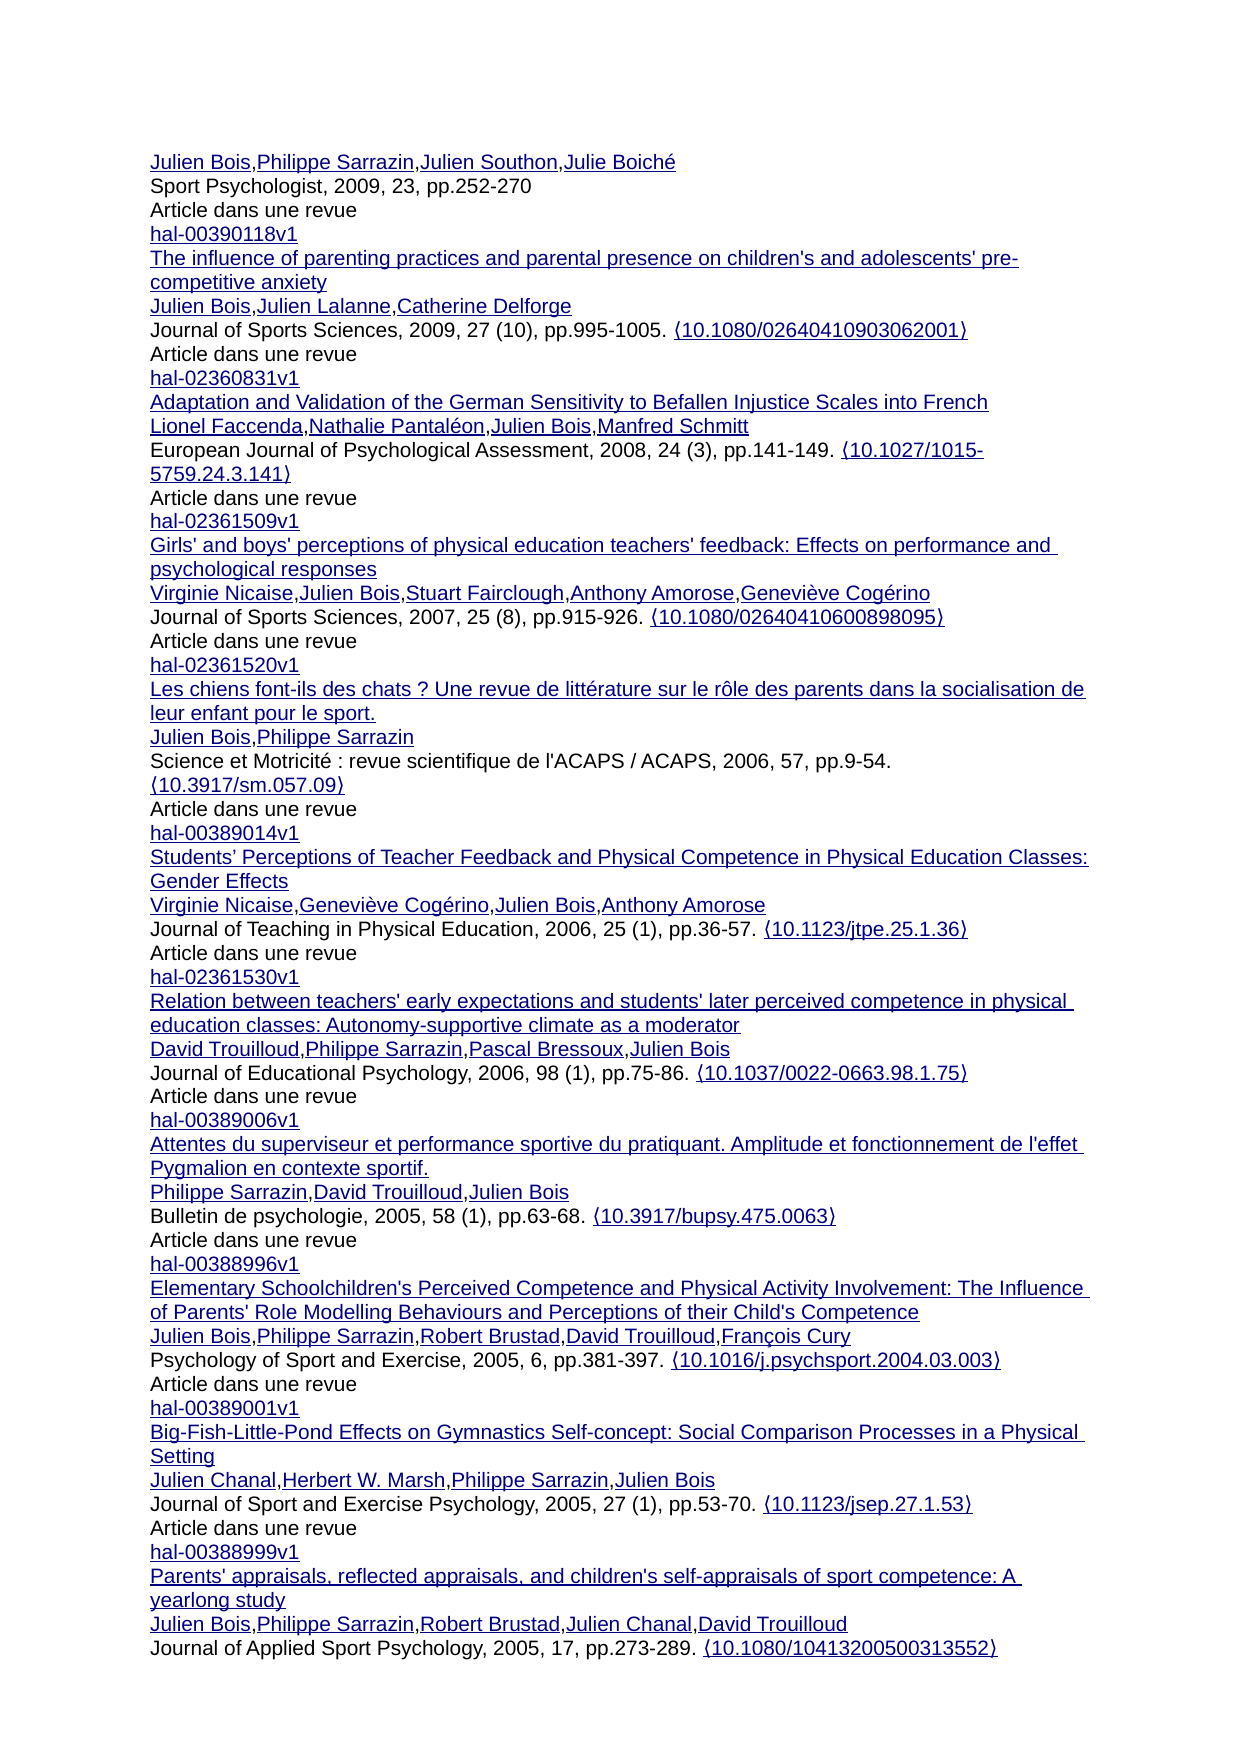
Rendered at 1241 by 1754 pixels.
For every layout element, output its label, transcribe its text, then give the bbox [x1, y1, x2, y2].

table_cell Students’ Perceptions of Teacher Feedback and Physical Competence in Physical Education Classes: Gender Effects Virginie Nicaise,Geneviève Cogérino,Julien Bois,Anthony Amorose Journal of Teaching in Physical Education, 2006, 25 (1), pp.36-57. ⟨10.1123/jtpe.25.1.36⟩ Article dans une revue hal-02361530v1 [150, 845, 1090, 988]
table_cell of Parents' Role Modelling Behaviours and Perceptions of their Child's Competence Julien Bois,Philippe Sarrazin,Robert Brustad,David Trouilloud,François Cury Psychology of Sport and Exercise, 2005, 6, pp.381-397. ⟨10.1016/j.psychsport.2004.03.003⟩ Article dans une revue hal-00389001v1 [150, 1298, 1090, 1420]
table_cell The influence of parenting practices and parental presence on children's and adolescents' pre-competitive anxiety Julien Bois,Julien Lalanne,Catherine Delforge Journal of Sports Sciences, 2009, 27 (10), pp.995-1005. ⟨10.1080/02640410903062001⟩ Article dans une revue hal-02360831v1 [150, 246, 1090, 389]
table_cell Attentes du superviseur et performance sportive du pratiquant. Amplitude et fonctionnement de l'effet Pygmalion en contexte sportif. Philippe Sarrazin,David Trouilloud,Julien Bois Bulletin de psychologie, 2005, 58 (1), pp.63-68. ⟨10.3917/bupsy.475.0063⟩ Article dans une revue hal-00388996v1 [150, 1132, 1090, 1276]
table_cell Julien Bois,Philippe Sarrazin,Julien Southon,Julie Boiché Sport Psychologist, 2009, 23, pp.252-270 Article dans une revue hal-00390118v1 [150, 150, 1090, 246]
table_cell Adaptation and Validation of the German Sensitivity to Befallen Injustice Scales into French Lionel Faccenda,Nathalie Pantaléon,Julien Bois,Manfred Schmitt European Journal of Psychological Assessment, 2008, 24 (3), pp.141-149. ⟨10.1027/1015-5759.24.3.141⟩ Article dans une revue hal-02361509v1 [150, 390, 1090, 533]
table_cell Girls' and boys' perceptions of physical education teachers' feedback: Effects on performance and psychological responses Virginie Nicaise,Julien Bois,Stuart Fairclough,Anthony Amorose,Geneviève Cogérino Journal of Sports Sciences, 2007, 25 (8), pp.915-926. ⟨10.1080/02640410600898095⟩ Article dans une revue hal-02361520v1 [150, 533, 1090, 677]
table_cell Parents' appraisals, reflected appraisals, and children's self-appraisals of sport competence: A yearlong study Julien Bois,Philippe Sarrazin,Robert Brustad,Julien Chanal,David Trouilloud Journal of Applied Sport Psychology, 2005, 17, pp.273-289. ⟨10.1080/10413200500313552⟩ [150, 1564, 1090, 1659]
table_cell Relation between teachers' early expectations and students' later perceived competence in physical education classes: Autonomy-supportive climate as a moderator David Trouilloud,Philippe Sarrazin,Pascal Bressoux,Julien Bois Journal of Educational Psychology, 2006, 98 (1), pp.75-86. ⟨10.1037/0022-0663.98.1.75⟩ Article dans une revue hal-00389006v1 [150, 989, 1090, 1132]
table_cell Elementary Schoolchildren's Perceived Competence and Physical Activity Involvement: The Influence [150, 1276, 1090, 1297]
table_cell Big-Fish-Little-Pond Effects on Gymnastics Self-concept: Social Comparison Processes in a Physical Setting Julien Chanal,Herbert W. Marsh,Philippe Sarrazin,Julien Bois Journal of Sport and Exercise Psychology, 2005, 27 (1), pp.53-70. ⟨10.1123/jsep.27.1.53⟩ Article dans une revue hal-00388999v1 [150, 1420, 1090, 1563]
table_cell Les chiens font-ils des chats ? Une revue de littérature sur le rôle des parents dans la socialisation de leur enfant pour le sport. Julien Bois,Philippe Sarrazin Science et Motricité : revue scientifique de l'ACAPS / ACAPS, 2006, 57, pp.9-54. ⟨10.3917/sm.057.09⟩ Article dans une revue hal-00389014v1 [150, 677, 1090, 845]
